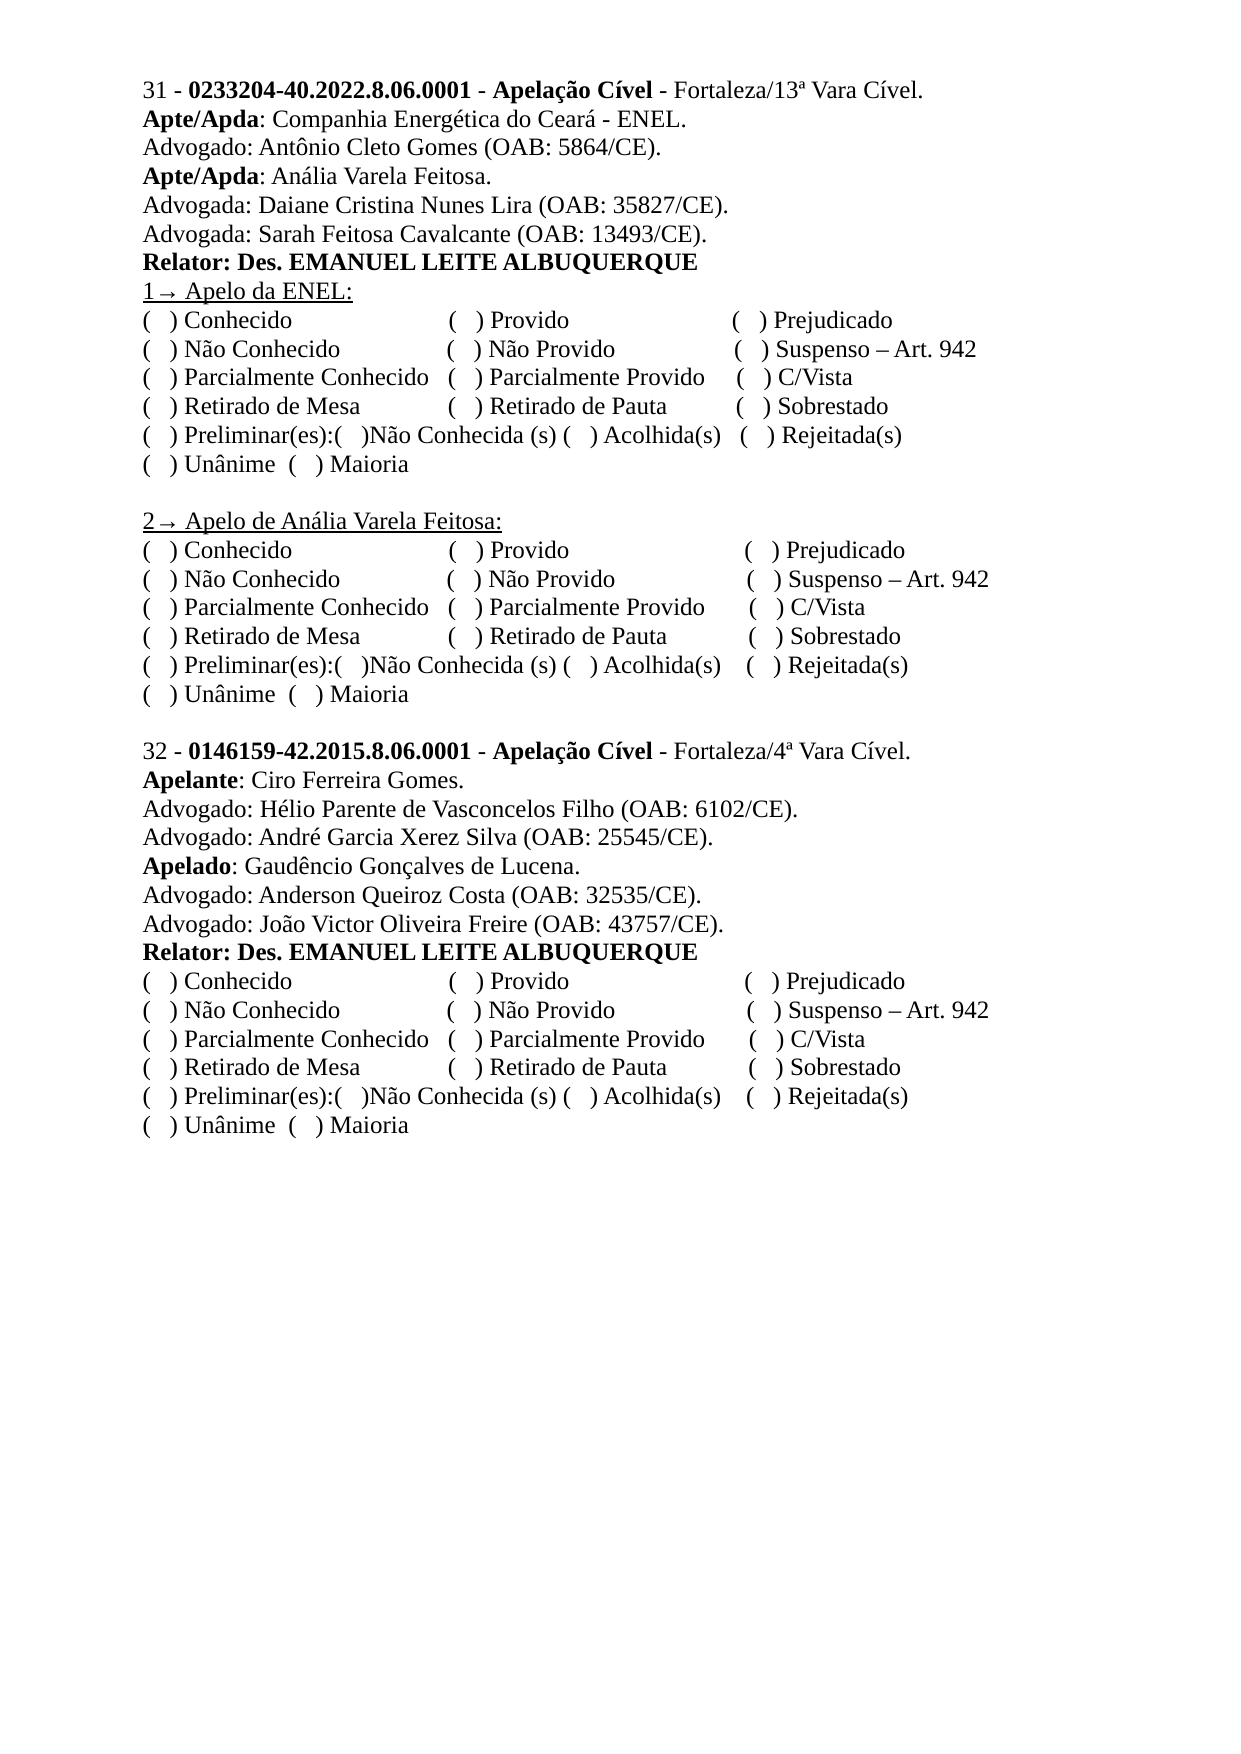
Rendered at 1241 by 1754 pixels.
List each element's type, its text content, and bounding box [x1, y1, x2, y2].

text ( ) Preliminar(es):( )Não Conhecida (s) ( ) Acolhida(s) ( ) Rejeitada(s) [142, 650, 1158, 679]
text ( ) Conhecido ( ) Provido ( ) Prejudicado [142, 966, 1141, 995]
text ( ) Retirado de Mesa ( ) Retirado de Pauta ( ) Sobrestado [142, 1052, 1158, 1081]
text ( ) Unânime ( ) Maioria [142, 679, 1158, 707]
text Advogado: Antônio Cleto Gomes (OAB: 5864/CE). [142, 132, 1141, 161]
text ( ) Conhecido ( ) Provido ( ) Prejudicado [142, 535, 1141, 564]
text ( ) Conhecido ( ) Provido ( ) Prejudicado [142, 305, 1141, 334]
text ( ) Parcialmente Conhecido ( ) Parcialmente Provido ( ) C/Vista [142, 592, 1158, 621]
text ( ) Retirado de Mesa ( ) Retirado de Pauta ( ) Sobrestado [142, 621, 1158, 650]
text Relator: Des. EMANUEL LEITE ALBUQUERQUE [142, 937, 1141, 966]
text 31 - 0233204-40.2022.8.06.0001 - Apelação Cível - Fortaleza/13ª Vara Cível. [142, 75, 1141, 104]
text ( ) Parcialmente Conhecido ( ) Parcialmente Provido ( ) C/Vista [142, 362, 1158, 391]
text ( ) Não Conhecido ( ) Não Provido ( ) Suspenso – Art. 942 [142, 564, 1158, 592]
text Advogado: Hélio Parente de Vasconcelos Filho (OAB: 6102/CE). [142, 794, 1141, 822]
text ( ) Unânime ( ) Maioria [142, 449, 1158, 477]
text ( ) Unânime ( ) Maioria [142, 1110, 1158, 1139]
text Apelante: Ciro Ferreira Gomes. [142, 765, 1141, 794]
text Advogada: Sarah Feitosa Cavalcante (OAB: 13493/CE). [142, 219, 1141, 247]
text ( ) Preliminar(es):( )Não Conhecida (s) ( ) Acolhida(s) ( ) Rejeitada(s) [142, 420, 1158, 449]
text Advogada: Daiane Cristina Nunes Lira (OAB: 35827/CE). [142, 190, 1141, 219]
text 2→ Apelo de Anália Varela Feitosa: [142, 506, 1141, 535]
text 1→ Apelo da ENEL: [142, 276, 1141, 305]
text Relator: Des. EMANUEL LEITE ALBUQUERQUE [142, 247, 1141, 276]
text Apte/Apda: Anália Varela Feitosa. [142, 161, 1141, 190]
text 32 - 0146159-42.2015.8.06.0001 - Apelação Cível - Fortaleza/4ª Vara Cível. [142, 736, 1141, 765]
text ( ) Parcialmente Conhecido ( ) Parcialmente Provido ( ) C/Vista [142, 1024, 1158, 1052]
text Advogado: André Garcia Xerez Silva (OAB: 25545/CE). [142, 822, 1141, 851]
text Apte/Apda: Companhia Energética do Ceará - ENEL. [142, 104, 1141, 132]
text ( ) Não Conhecido ( ) Não Provido ( ) Suspenso – Art. 942 [142, 995, 1158, 1024]
text Advogado: João Victor Oliveira Freire (OAB: 43757/CE). [142, 909, 1141, 937]
text Apelado: Gaudêncio Gonçalves de Lucena. [142, 851, 1141, 880]
text Advogado: Anderson Queiroz Costa (OAB: 32535/CE). [142, 880, 1141, 909]
text ( ) Retirado de Mesa ( ) Retirado de Pauta ( ) Sobrestado [142, 391, 1158, 420]
text ( ) Não Conhecido ( ) Não Provido ( ) Suspenso – Art. 942 [142, 334, 1158, 362]
text ( ) Preliminar(es):( )Não Conhecida (s) ( ) Acolhida(s) ( ) Rejeitada(s) [142, 1081, 1158, 1110]
